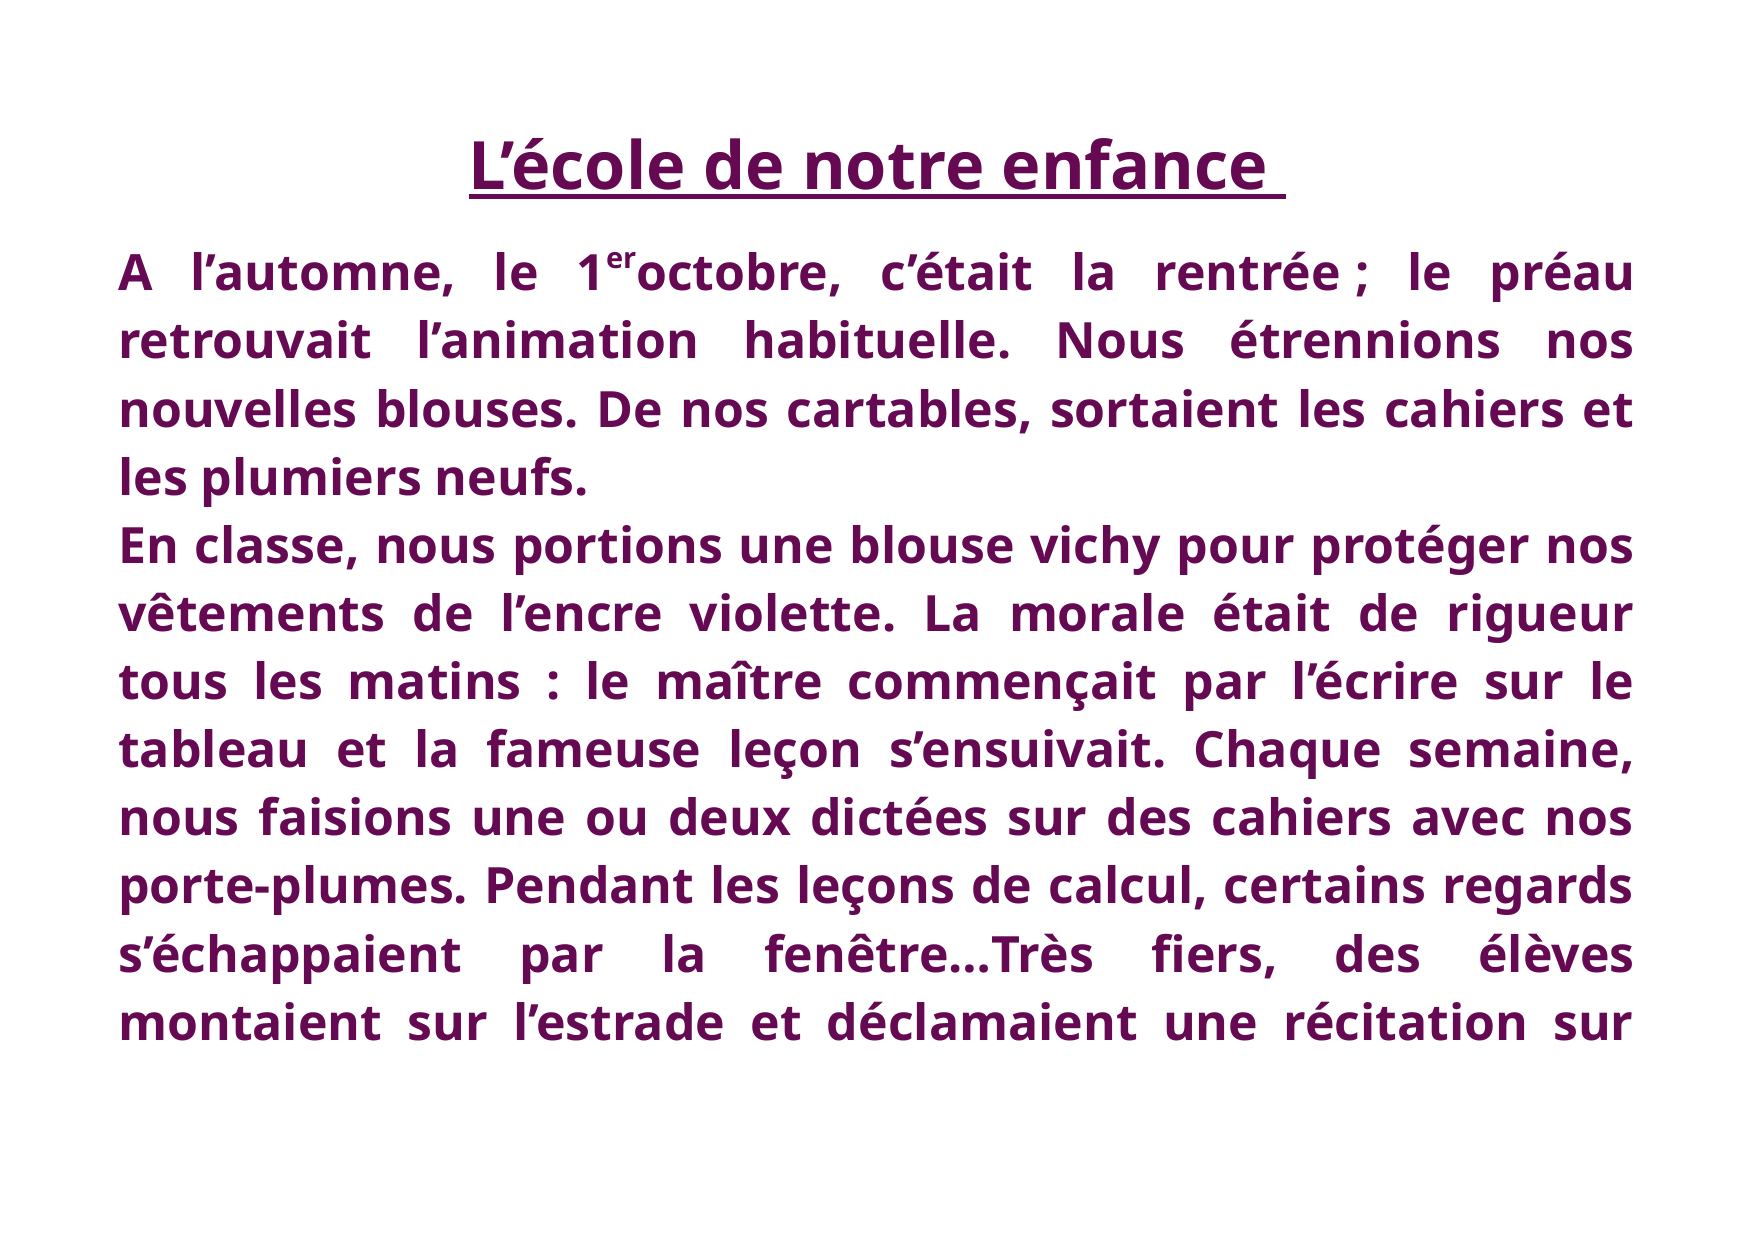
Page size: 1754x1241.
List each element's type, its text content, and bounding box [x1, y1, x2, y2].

text L’école de notre enfance [118, 118, 1636, 209]
text A l’automne, le 1eroctobre, c’était la rentrée ; le préau retrouvait l’animation habituelle. Nous étrennions nos nouvelles blouses. De nos cartables, sortaient les cahiers et les plumiers neufs. [118, 237, 1636, 510]
text En classe, nous portions une blouse vichy pour protéger nos vêtements de l’encre violette. La morale était de rigueur tous les matins : le maître commençait par l’écrire sur le tableau et la fameuse leçon s’ensuivait. Chaque semaine, nous faisions une ou deux dictées sur des cahiers avec nos porte-plumes. Pendant les leçons de calcul, certains regards s’échappaient par la fenêtre…Très fiers, des élèves montaient sur l’estrade et déclamaient une récitation sur [118, 510, 1636, 1055]
